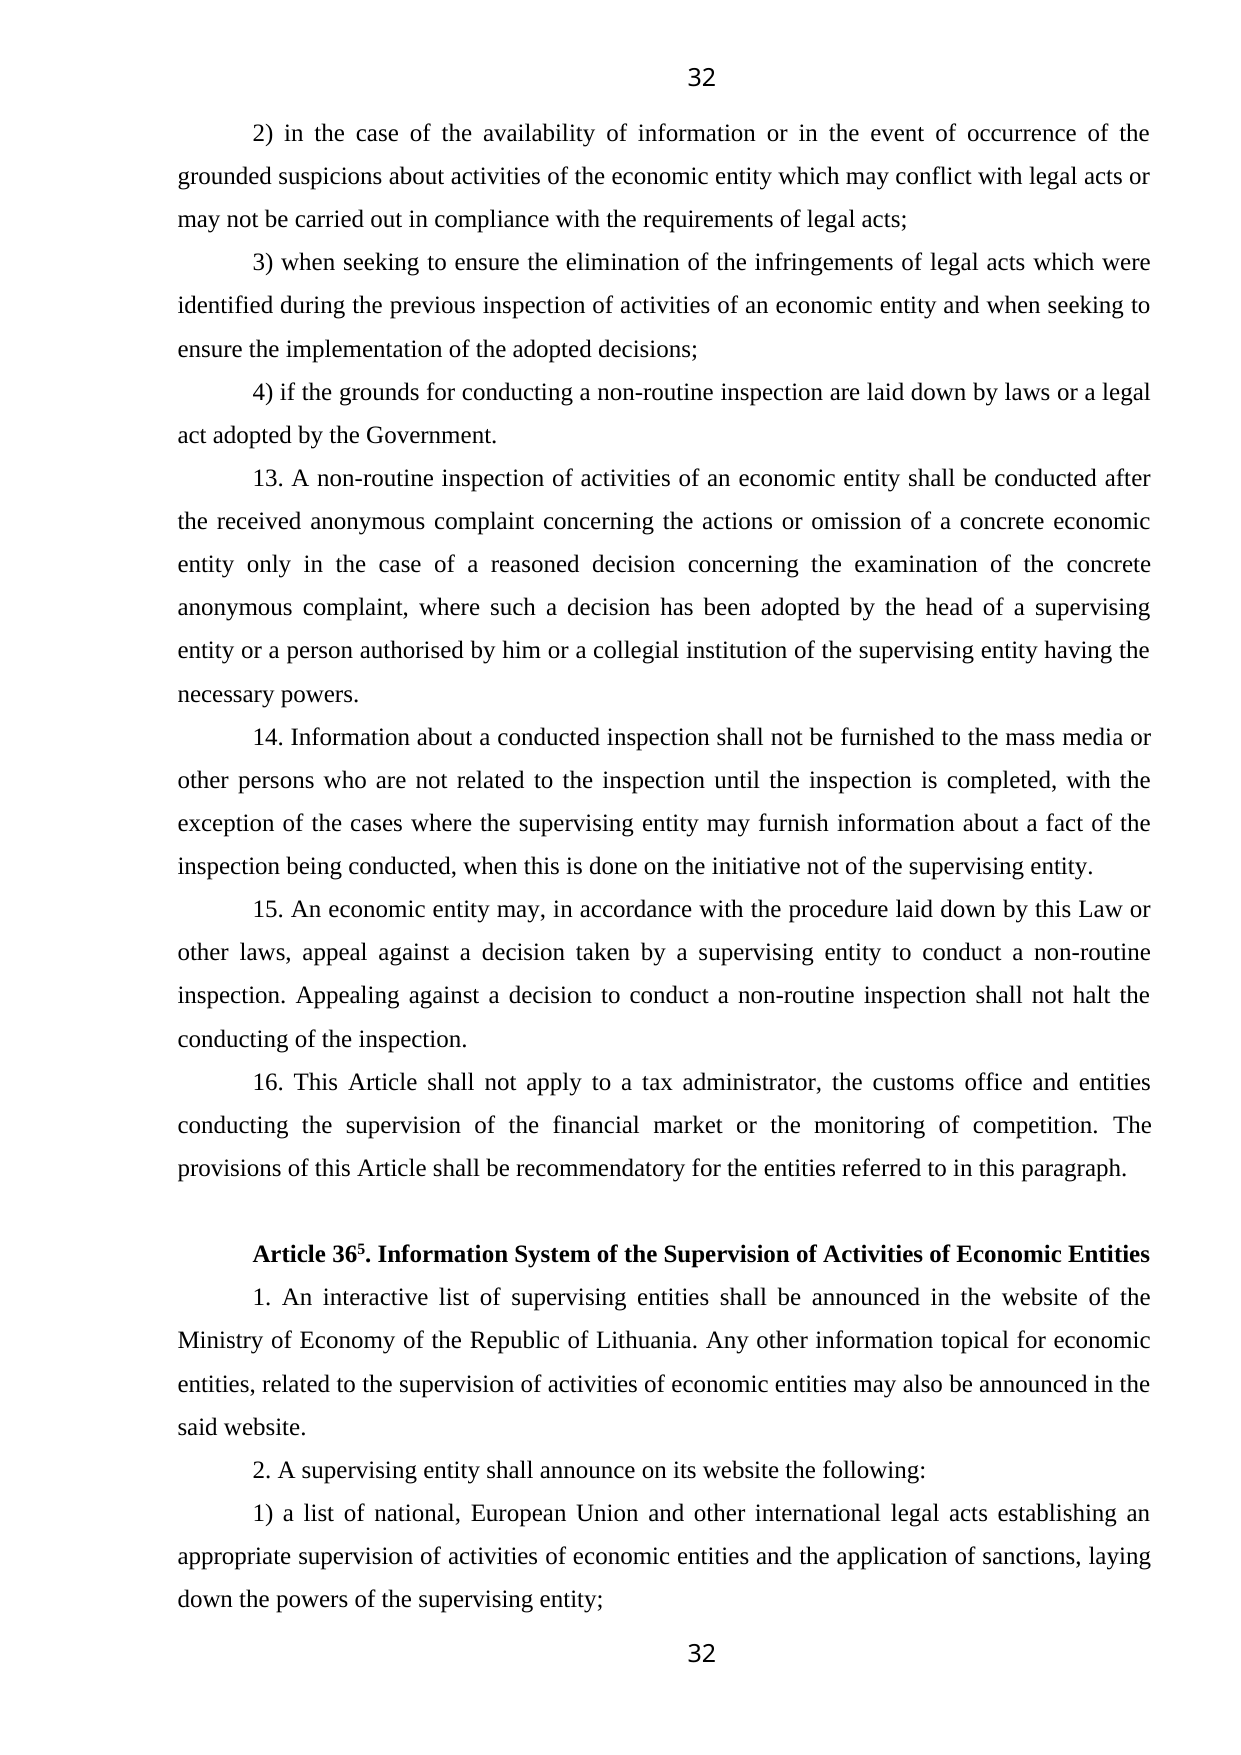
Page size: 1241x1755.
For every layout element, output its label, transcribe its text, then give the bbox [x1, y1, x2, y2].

text Article 365. Information System of the Supervision of Activities of Economic Entities [177, 1239, 1152, 1268]
text 14. Information about a conducted inspection shall not be furnished to the mass media or other persons who are not related to the inspection until the inspection is completed, with the exception of the cases where the supervising entity may furnish information about a fact of the inspection being conducted, when this is done on the initiative not of the supervising entity. [177, 722, 1152, 880]
text 13. A non-routine inspection of activities of an economic entity shall be conducted after the received anonymous complaint concerning the actions or omission of a concrete economic entity only in the case of a reasoned decision concerning the examination of the concrete anonymous complaint, where such a decision has been adopted by the head of a supervising entity or a person authorised by him or a collegial institution of the supervising entity having the necessary powers. [177, 463, 1152, 707]
text 1) a list of national, European Union and other international legal acts establishing an appropriate supervision of activities of economic entities and the application of sanctions, laying down the powers of the supervising entity; [177, 1498, 1152, 1613]
text 4) if the grounds for conducting a non-routine inspection are laid down by laws or a legal act adopted by the Government. [177, 377, 1152, 449]
text 2) in the case of the availability of information or in the event of occurrence of the grounded suspicions about activities of the economic entity which may conflict with legal acts or may not be carried out in compliance with the requirements of legal acts; [177, 118, 1152, 233]
text 1. An interactive list of supervising entities shall be announced in the website of the Ministry of Economy of the Republic of Lithuania. Any other information topical for economic entities, related to the supervision of activities of economic entities may also be announced in the said website. [177, 1282, 1152, 1441]
text 16. This Article shall not apply to a tax administrator, the customs office and entities conducting the supervision of the financial market or the monitoring of competition. The provisions of this Article shall be recommendatory for the entities referred to in this paragraph. [177, 1067, 1152, 1182]
text 2. A supervising entity shall announce on its website the following: [177, 1455, 1152, 1484]
text 3) when seeking to ensure the elimination of the infringements of legal acts which were identified during the previous inspection of activities of an economic entity and when seeking to ensure the implementation of the adopted decisions; [177, 247, 1152, 362]
text 15. An economic entity may, in accordance with the procedure laid down by this Law or other laws, appeal against a decision taken by a supervising entity to conduct a non-routine inspection. Appealing against a decision to conduct a non-routine inspection shall not halt the conducting of the inspection. [177, 894, 1152, 1052]
